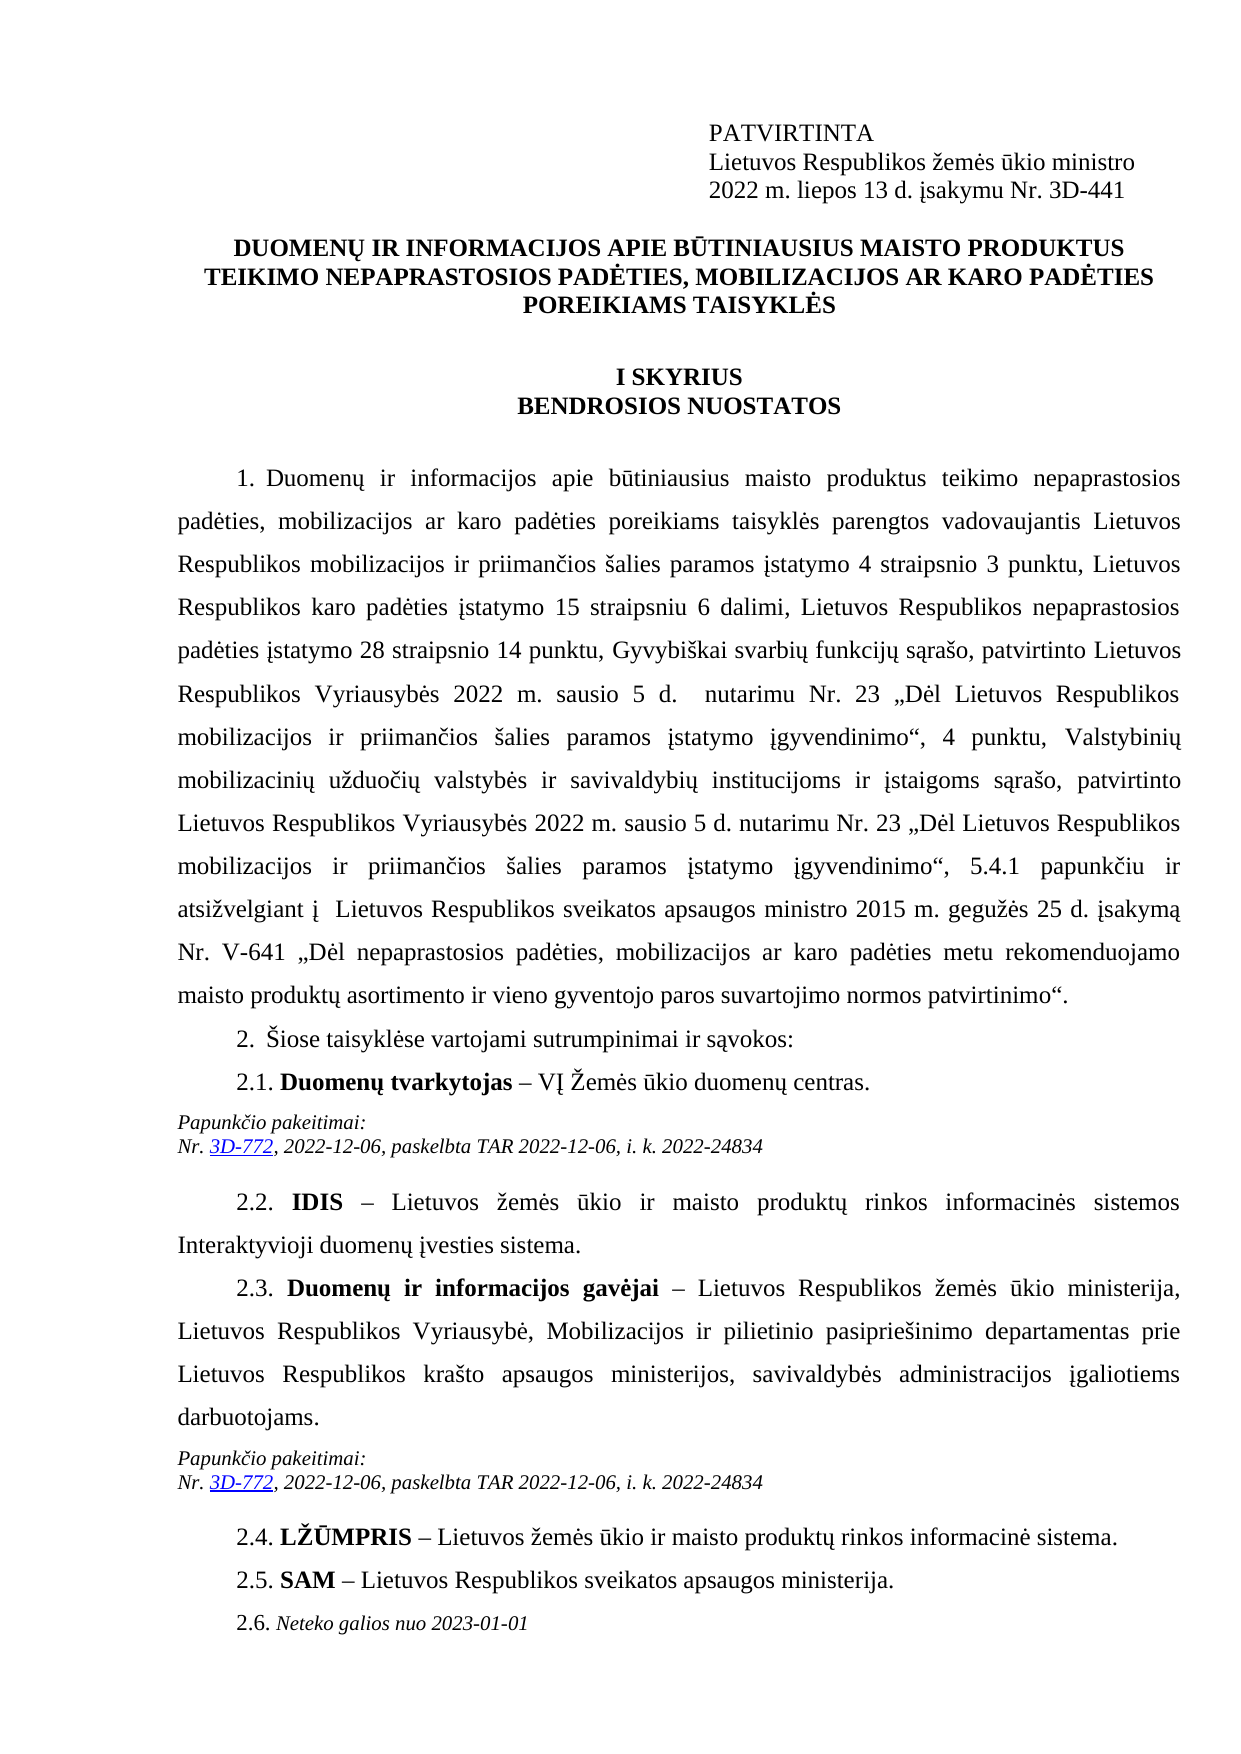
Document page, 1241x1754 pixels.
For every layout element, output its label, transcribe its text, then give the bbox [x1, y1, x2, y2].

text I SKYRIUS [177, 362, 1181, 391]
text Nr. 3D-772, 2022-12-06, paskelbta TAR 2022-12-06, i. k. 2022-24834 [177, 1134, 1181, 1158]
text 2.4. LŽŪMPRIS – Lietuvos žemės ūkio ir maisto produktų rinkos informacinė sistema. [177, 1522, 1181, 1551]
text Nr. 3D-772, 2022-12-06, paskelbta TAR 2022-12-06, i. k. 2022-24834 [177, 1470, 1181, 1494]
text Lietuvos Respublikos žemės ūkio ministro [709, 147, 1181, 176]
text 2022 m. liepos 13 d. įsakymu Nr. 3D-441 [709, 176, 1181, 204]
text Papunkčio pakeitimai: [177, 1110, 1181, 1134]
text 2.3. Duomenų ir informacijos gavėjai – Lietuvos Respublikos žemės ūkio ministerija, Lietuvos Respublikos Vyriausybė, Mobilizacijos ir pilietinio pasipriešinimo departamentas prie Lietuvos Respublikos krašto apsaugos ministerijos, savivaldybės administracijos įgaliotiems darbuotojams. [177, 1273, 1181, 1431]
text DUOMENŲ IR INFORMACIJOS APIE būtiniausiUS maisto produktUS TEIKIMO nepaprastosios padėties, mobilizacijos ar karo padėties POREIKIAMS TAISYKLĖS [177, 233, 1181, 319]
text 2.5. SAM – Lietuvos Respublikos sveikatos apsaugos ministerija. [177, 1566, 1181, 1594]
text 2. Šiose taisyklėse vartojami sutrumpinimai ir sąvokos: [177, 1024, 1181, 1052]
text Bendrosios Nuostatos [177, 391, 1181, 420]
text 2.2. IDIS – Lietuvos žemės ūkio ir maisto produktų rinkos informacinės sistemos Interaktyvioji duomenų įvesties sistema. [177, 1187, 1181, 1259]
text 2.6. Neteko galios nuo 2023-01-01 [177, 1609, 1181, 1635]
text PATVIRTINTA [709, 118, 1181, 147]
text Papunkčio pakeitimai: [177, 1446, 1181, 1470]
text 2.1. Duomenų tvarkytojas – VĮ Žemės ūkio duomenų centras. [177, 1067, 1181, 1096]
text 1. Duomenų ir informacijos apie būtiniausius maisto produktus teikimo nepaprastosios padėties, mobilizacijos ar karo padėties poreikiams taisyklės parengtos vadovaujantis Lietuvos Respublikos mobilizacijos ir priimančios šalies paramos įstatymo 4 straipsnio 3 punktu, Lietuvos Respublikos karo padėties įstatymo 15 straipsniu 6 dalimi, Lietuvos Respublikos nepaprastosios padėties įstatymo 28 straipsnio 14 punktu, Gyvybiškai svarbių funkcijų sąrašo, patvirtinto Lietuvos Respublikos Vyriausybės 2022 m. sausio 5 d. nutarimu Nr. 23 „Dėl Lietuvos Respublikos mobilizacijos ir priimančios šalies paramos įstatymo įgyvendinimo“, 4 punktu, Valstybinių mobilizacinių užduočių valstybės ir savivaldybių institucijoms ir įstaigoms sąrašo, patvirtinto Lietuvos Respublikos Vyriausybės 2022 m. sausio 5 d. nutarimu Nr. 23 „Dėl Lietuvos Respublikos mobilizacijos ir priimančios šalies paramos įstatymo įgyvendinimo“, 5.4.1 papunkčiu ir atsižvelgiant į Lietuvos Respublikos sveikatos apsaugos ministro 2015 m. gegužės 25 d. įsakymą Nr. V-641 „Dėl nepaprastosios padėties, mobilizacijos ar karo padėties metu rekomenduojamo maisto produktų asortimento ir vieno gyventojo paros suvartojimo normos patvirtinimo“. [177, 463, 1181, 1009]
